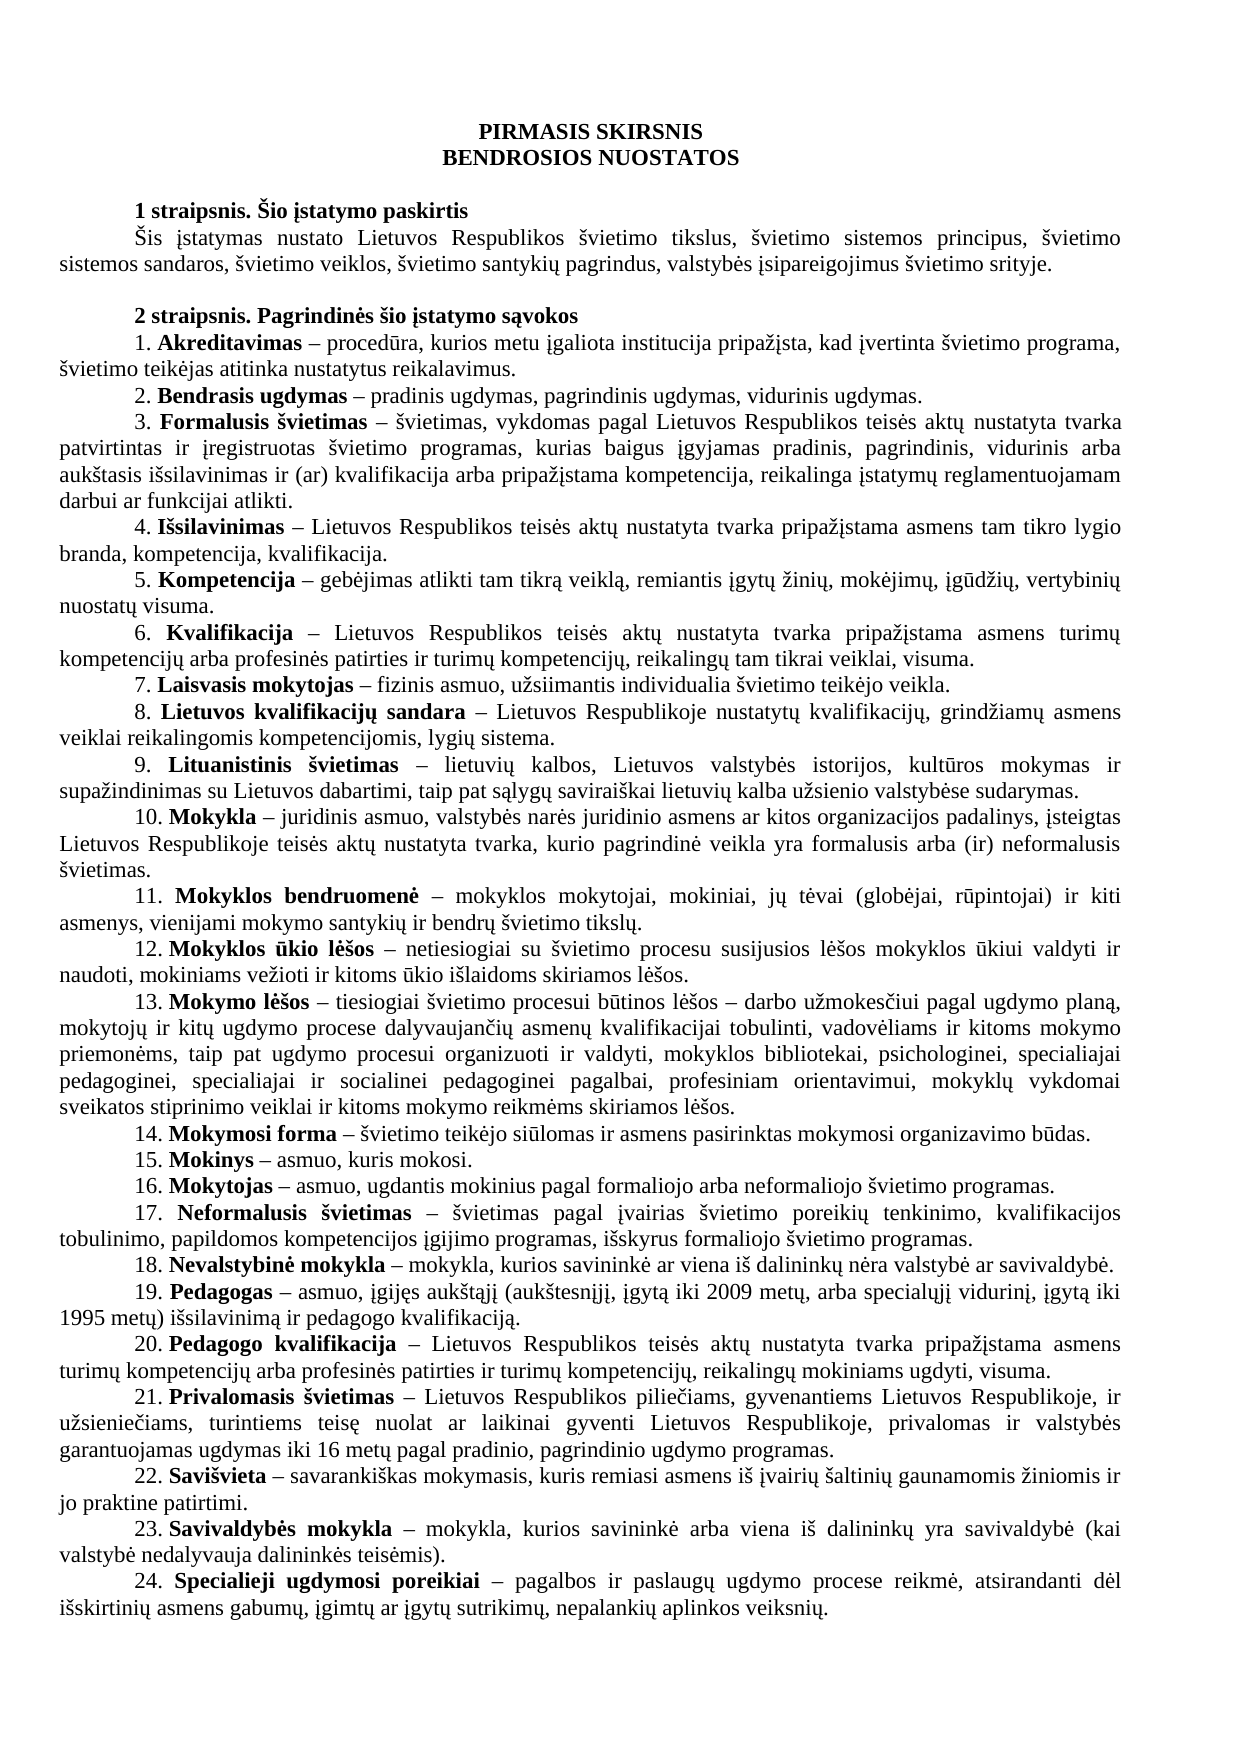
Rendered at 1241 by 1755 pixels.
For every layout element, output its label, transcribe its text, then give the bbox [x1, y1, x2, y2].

text 15. Mokinys – asmuo, kuris mokosi. [59, 1146, 1122, 1172]
text 24. Specialieji ugdymosi poreikiai – pagalbos ir paslaugų ugdymo procese reikmė, atsirandanti dėl išskirtinių asmens gabumų, įgimtų ar įgytų sutrikimų, nepalankių aplinkos veiksnių. [59, 1568, 1122, 1620]
text PIRMASIS SKIRSNIS [59, 118, 1122, 144]
text 20. Pedagogo kvalifikacija – Lietuvos Respublikos teisės aktų nustatyta tvarka pripažįstama asmens turimų kompetencijų arba profesinės patirties ir turimų kompetencijų, reikalingų mokiniams ugdyti, visuma. [59, 1330, 1122, 1383]
text 9. Lituanistinis švietimas – lietuvių kalbos, Lietuvos valstybės istorijos, kultūros mokymas ir supažindinimas su Lietuvos dabartimi, taip pat sąlygų saviraiškai lietuvių kalba užsienio valstybėse sudarymas. [59, 751, 1122, 803]
text 1 straipsnis. Šio įstatymo paskirtis [59, 197, 1122, 223]
text 7. Laisvasis mokytojas – fizinis asmuo, užsiimantis individualia švietimo teikėjo veikla. [59, 672, 1122, 698]
text BENDROSIOS NUOSTATOS [59, 144, 1122, 171]
text 5. Kompetencija – gebėjimas atlikti tam tikrą veiklą, remiantis įgytų žinių, mokėjimų, įgūdžių, vertybinių nuostatų visuma. [59, 566, 1122, 619]
text 2 straipsnis. Pagrindinės šio įstatymo sąvokos [59, 303, 1122, 329]
text 13. Mokymo lėšos – tiesiogiai švietimo procesui būtinos lėšos – darbo užmokesčiui pagal ugdymo planą, mokytojų ir kitų ugdymo procese dalyvaujančių asmenų kvalifikacijai tobulinti, vadovėliams ir kitoms mokymo priemonėms, taip pat ugdymo procesui organizuoti ir valdyti, mokyklos bibliotekai, psichologinei, specialiajai pedagoginei, specialiajai ir socialinei pedagoginei pagalbai, profesiniam orientavimui, mokyklų vykdomai sveikatos stiprinimo veiklai ir kitoms mokymo reikmėms skiriamos lėšos. [59, 988, 1122, 1119]
text 6. Kvalifikacija – Lietuvos Respublikos teisės aktų nustatyta tvarka pripažįstama asmens turimų kompetencijų arba profesinės patirties ir turimų kompetencijų, reikalingų tam tikrai veiklai, visuma. [59, 619, 1122, 672]
text 16. Mokytojas – asmuo, ugdantis mokinius pagal formaliojo arba neformaliojo švietimo programas. [59, 1172, 1122, 1199]
text 1. Akreditavimas – procedūra, kurios metu įgaliota institucija pripažįsta, kad įvertinta švietimo programa, švietimo teikėjas atitinka nustatytus reikalavimus. [59, 329, 1122, 382]
text 3. Formalusis švietimas – švietimas, vykdomas pagal Lietuvos Respublikos teisės aktų nustatyta tvarka patvirtintas ir įregistruotas švietimo programas, kurias baigus įgyjamas pradinis, pagrindinis, vidurinis arba aukštasis išsilavinimas ir (ar) kvalifikacija arba pripažįstama kompetencija, reikalinga įstatymų reglamentuojamam darbui ar funkcijai atlikti. [59, 408, 1122, 513]
text 17. Neformalusis švietimas – švietimas pagal įvairias švietimo poreikių tenkinimo, kvalifikacijos tobulinimo, papildomos kompetencijos įgijimo programas, išskyrus formaliojo švietimo programas. [59, 1199, 1122, 1251]
text 14. Mokymosi forma – švietimo teikėjo siūlomas ir asmens pasirinktas mokymosi organizavimo būdas. [59, 1119, 1122, 1146]
text 10. Mokykla – juridinis asmuo, valstybės narės juridinio asmens ar kitos organizacijos padalinys, įsteigtas Lietuvos Respublikoje teisės aktų nustatyta tvarka, kurio pagrindinė veikla yra formalusis arba (ir) neformalusis švietimas. [59, 803, 1122, 882]
text 23. Savivaldybės mokykla – mokykla, kurios savininkė arba viena iš dalininkų yra savivaldybė (kai valstybė nedalyvauja dalininkės teisėmis). [59, 1515, 1122, 1568]
text 18. Nevalstybinė mokykla – mokykla, kurios savininkė ar viena iš dalininkų nėra valstybė ar savivaldybė. [59, 1251, 1122, 1278]
text 11. Mokyklos bendruomenė – mokyklos mokytojai, mokiniai, jų tėvai (globėjai, rūpintojai) ir kiti asmenys, vienijami mokymo santykių ir bendrų švietimo tikslų. [59, 882, 1122, 935]
text Šis įstatymas nustato Lietuvos Respublikos švietimo tikslus, švietimo sistemos principus, švietimo sistemos sandaros, švietimo veiklos, švietimo santykių pagrindus, valstybės įsipareigojimus švietimo srityje. [59, 223, 1122, 276]
text 12. Mokyklos ūkio lėšos – netiesiogiai su švietimo procesu susijusios lėšos mokyklos ūkiui valdyti ir naudoti, mokiniams vežioti ir kitoms ūkio išlaidoms skiriamos lėšos. [59, 935, 1122, 988]
text 19. Pedagogas – asmuo, įgijęs aukštąjį (aukštesnįjį, įgytą iki 2009 metų, arba specialųjį vidurinį, įgytą iki 1995 metų) išsilavinimą ir pedagogo kvalifikaciją. [59, 1278, 1122, 1330]
text 4. Išsilavinimas – Lietuvos Respublikos teisės aktų nustatyta tvarka pripažįstama asmens tam tikro lygio branda, kompetencija, kvalifikacija. [59, 513, 1122, 566]
text 2. Bendrasis ugdymas – pradinis ugdymas, pagrindinis ugdymas, vidurinis ugdymas. [59, 382, 1122, 408]
text 22. Savišvieta – savarankiškas mokymasis, kuris remiasi asmens iš įvairių šaltinių gaunamomis žiniomis ir jo praktine patirtimi. [59, 1462, 1122, 1515]
text 8. Lietuvos kvalifikacijų sandara – Lietuvos Respublikoje nustatytų kvalifikacijų, grindžiamų asmens veiklai reikalingomis kompetencijomis, lygių sistema. [59, 698, 1122, 751]
text 21. Privalomasis švietimas – Lietuvos Respublikos piliečiams, gyvenantiems Lietuvos Respublikoje, ir užsieniečiams, turintiems teisę nuolat ar laikinai gyventi Lietuvos Respublikoje, privalomas ir valstybės garantuojamas ugdymas iki 16 metų pagal pradinio, pagrindinio ugdymo programas. [59, 1383, 1122, 1462]
